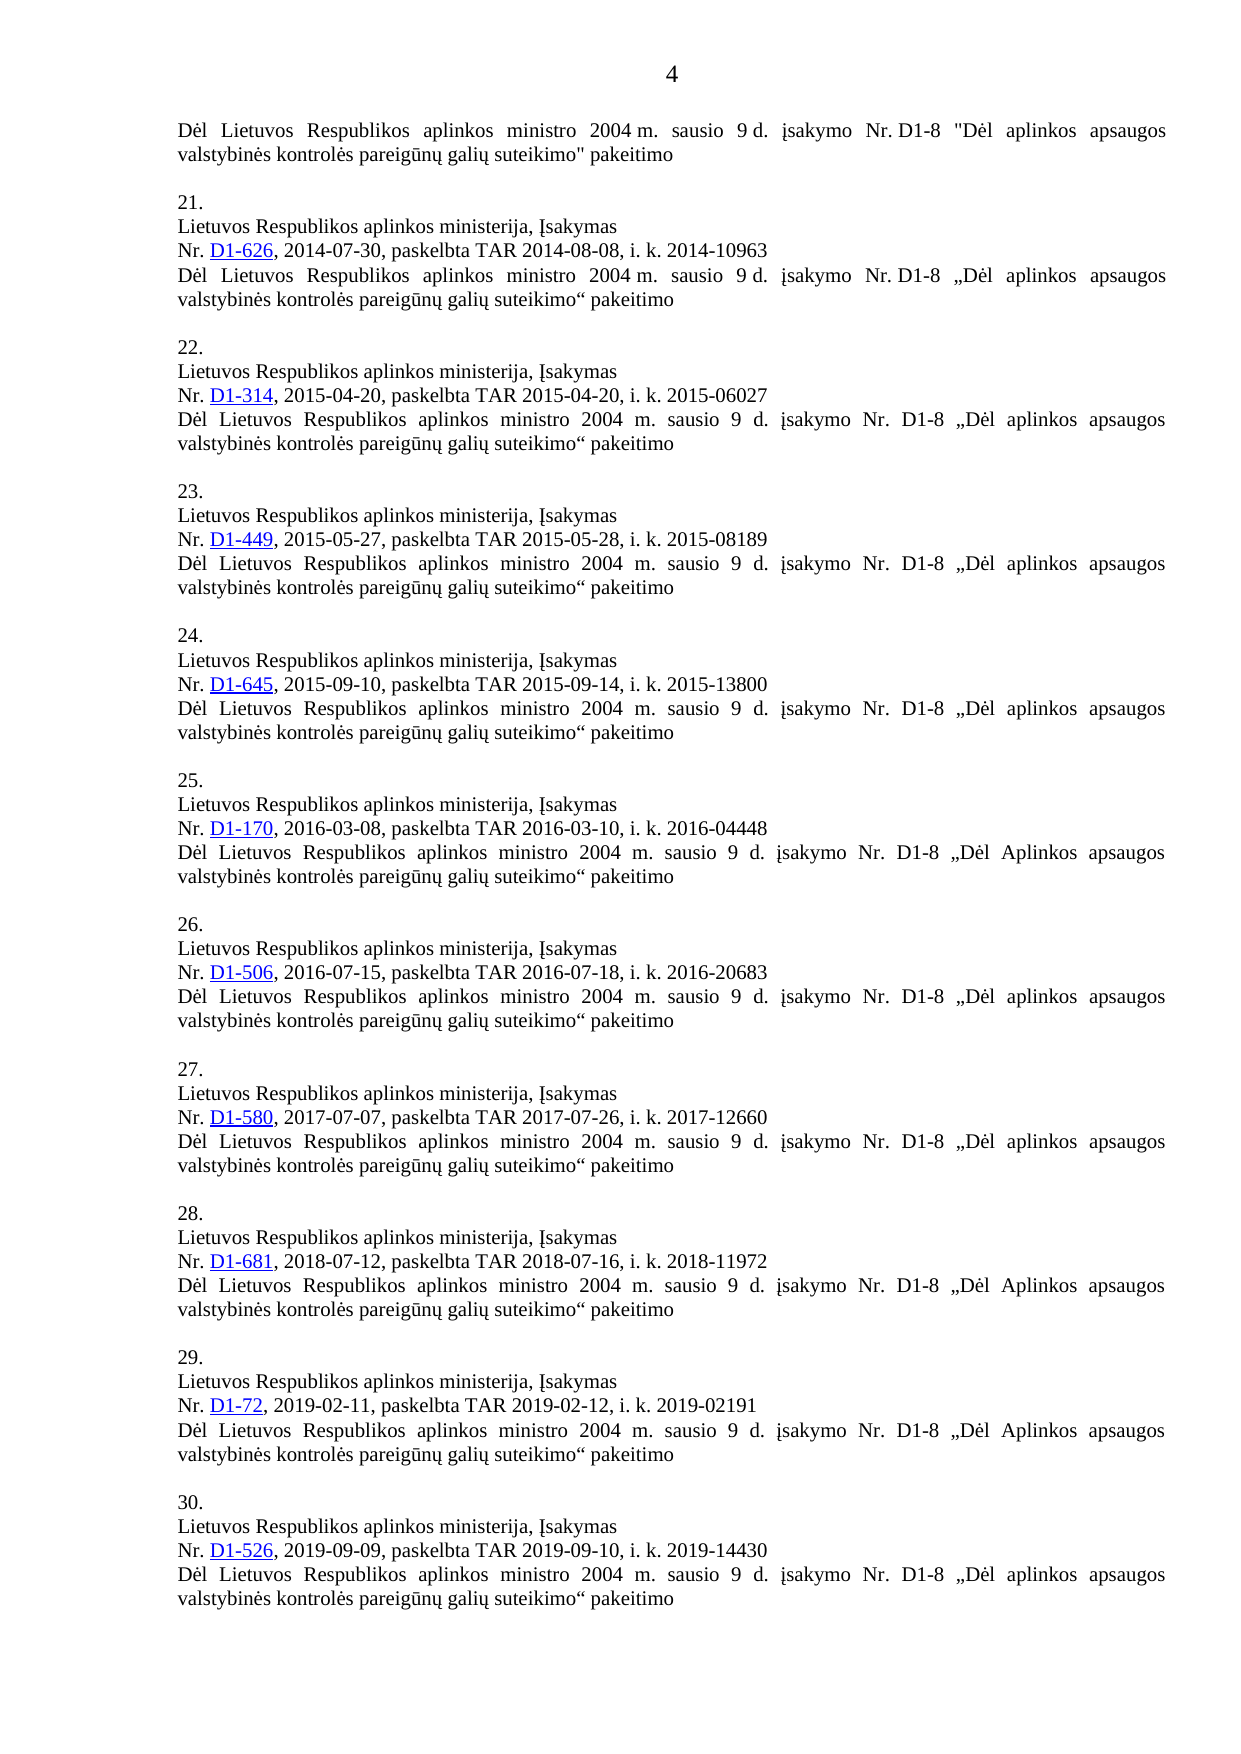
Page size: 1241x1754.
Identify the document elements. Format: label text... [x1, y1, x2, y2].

text 22. [177, 335, 1166, 359]
text 23. [177, 479, 1166, 503]
text Nr. D1-170, 2016-03-08, paskelbta TAR 2016-03-10, i. k. 2016-04448 [177, 816, 1166, 840]
text Dėl Lietuvos Respublikos aplinkos ministro 2004 m. sausio 9 d. įsakymo Nr. D1-8 „Dėl aplinkos apsaugos valstybinės kontrolės pareigūnų galių suteikimo“ pakeitimo [177, 551, 1166, 599]
text Lietuvos Respublikos aplinkos ministerija, Įsakymas [177, 792, 1166, 816]
text 27. [177, 1057, 1166, 1081]
text Lietuvos Respublikos aplinkos ministerija, Įsakymas [177, 1225, 1166, 1249]
text Dėl Lietuvos Respublikos aplinkos ministro 2004 m. sausio 9 d. įsakymo Nr. D1-8 „Dėl aplinkos apsaugos valstybinės kontrolės pareigūnų galių suteikimo“ pakeitimo [177, 1129, 1166, 1177]
text Lietuvos Respublikos aplinkos ministerija, Įsakymas [177, 359, 1166, 383]
text Dėl Lietuvos Respublikos aplinkos ministro 2004 m. sausio 9 d. įsakymo Nr. D1-8 „Dėl aplinkos apsaugos valstybinės kontrolės pareigūnų galių suteikimo“ pakeitimo [177, 407, 1166, 455]
text Nr. D1-645, 2015-09-10, paskelbta TAR 2015-09-14, i. k. 2015-13800 [177, 672, 1166, 696]
text Dėl Lietuvos Respublikos aplinkos ministro 2004 m. sausio 9 d. įsakymo Nr. D1-8 „Dėl Aplinkos apsaugos valstybinės kontrolės pareigūnų galių suteikimo“ pakeitimo [177, 840, 1166, 888]
text Dėl Lietuvos Respublikos aplinkos ministro 2004 m. sausio 9 d. įsakymo Nr. D1-8 „Dėl Aplinkos apsaugos valstybinės kontrolės pareigūnų galių suteikimo“ pakeitimo [177, 1273, 1166, 1321]
text 21. [177, 190, 1166, 214]
text Dėl Lietuvos Respublikos aplinkos ministro 2004 m. sausio 9 d. įsakymo Nr. D1-8 „Dėl aplinkos apsaugos valstybinės kontrolės pareigūnų galių suteikimo“ pakeitimo [177, 984, 1166, 1032]
text Nr. D1-626, 2014-07-30, paskelbta TAR 2014-08-08, i. k. 2014-10963 [177, 238, 1166, 262]
text Nr. D1-681, 2018-07-12, paskelbta TAR 2018-07-16, i. k. 2018-11972 [177, 1249, 1166, 1273]
text Nr. D1-72, 2019-02-11, paskelbta TAR 2019-02-12, i. k. 2019-02191 [177, 1393, 1166, 1417]
text Nr. D1-526, 2019-09-09, paskelbta TAR 2019-09-10, i. k. 2019-14430 [177, 1538, 1166, 1562]
text 30. [177, 1490, 1166, 1514]
text Nr. D1-449, 2015-05-27, paskelbta TAR 2015-05-28, i. k. 2015-08189 [177, 527, 1166, 551]
text Nr. D1-580, 2017-07-07, paskelbta TAR 2017-07-26, i. k. 2017-12660 [177, 1105, 1166, 1129]
text 28. [177, 1201, 1166, 1225]
text Dėl Lietuvos Respublikos aplinkos ministro 2004 m. sausio 9 d. įsakymo Nr. D1-8 „Dėl aplinkos apsaugos valstybinės kontrolės pareigūnų galių suteikimo“ pakeitimo [177, 1562, 1166, 1610]
text 25. [177, 768, 1166, 792]
text Lietuvos Respublikos aplinkos ministerija, Įsakymas [177, 503, 1166, 527]
text Dėl Lietuvos Respublikos aplinkos ministro 2004 m. sausio 9 d. įsakymo Nr. D1-8 „Dėl aplinkos apsaugos valstybinės kontrolės pareigūnų galių suteikimo“ pakeitimo [177, 262, 1166, 311]
text Dėl Lietuvos Respublikos aplinkos ministro 2004 m. sausio 9 d. įsakymo Nr. D1-8 "Dėl aplinkos apsaugos valstybinės kontrolės pareigūnų galių suteikimo" pakeitimo [177, 118, 1166, 166]
text Lietuvos Respublikos aplinkos ministerija, Įsakymas [177, 647, 1166, 672]
text Dėl Lietuvos Respublikos aplinkos ministro 2004 m. sausio 9 d. įsakymo Nr. D1-8 „Dėl Aplinkos apsaugos valstybinės kontrolės pareigūnų galių suteikimo“ pakeitimo [177, 1417, 1166, 1466]
text 29. [177, 1345, 1166, 1369]
text 26. [177, 912, 1166, 936]
text Lietuvos Respublikos aplinkos ministerija, Įsakymas [177, 1369, 1166, 1393]
text Lietuvos Respublikos aplinkos ministerija, Įsakymas [177, 1081, 1166, 1105]
text Lietuvos Respublikos aplinkos ministerija, Įsakymas [177, 214, 1166, 238]
text Nr. D1-314, 2015-04-20, paskelbta TAR 2015-04-20, i. k. 2015-06027 [177, 383, 1166, 407]
text Dėl Lietuvos Respublikos aplinkos ministro 2004 m. sausio 9 d. įsakymo Nr. D1-8 „Dėl aplinkos apsaugos valstybinės kontrolės pareigūnų galių suteikimo“ pakeitimo [177, 696, 1166, 744]
text Lietuvos Respublikos aplinkos ministerija, Įsakymas [177, 936, 1166, 960]
text Nr. D1-506, 2016-07-15, paskelbta TAR 2016-07-18, i. k. 2016-20683 [177, 960, 1166, 984]
text 24. [177, 623, 1166, 647]
text Lietuvos Respublikos aplinkos ministerija, Įsakymas [177, 1514, 1166, 1538]
